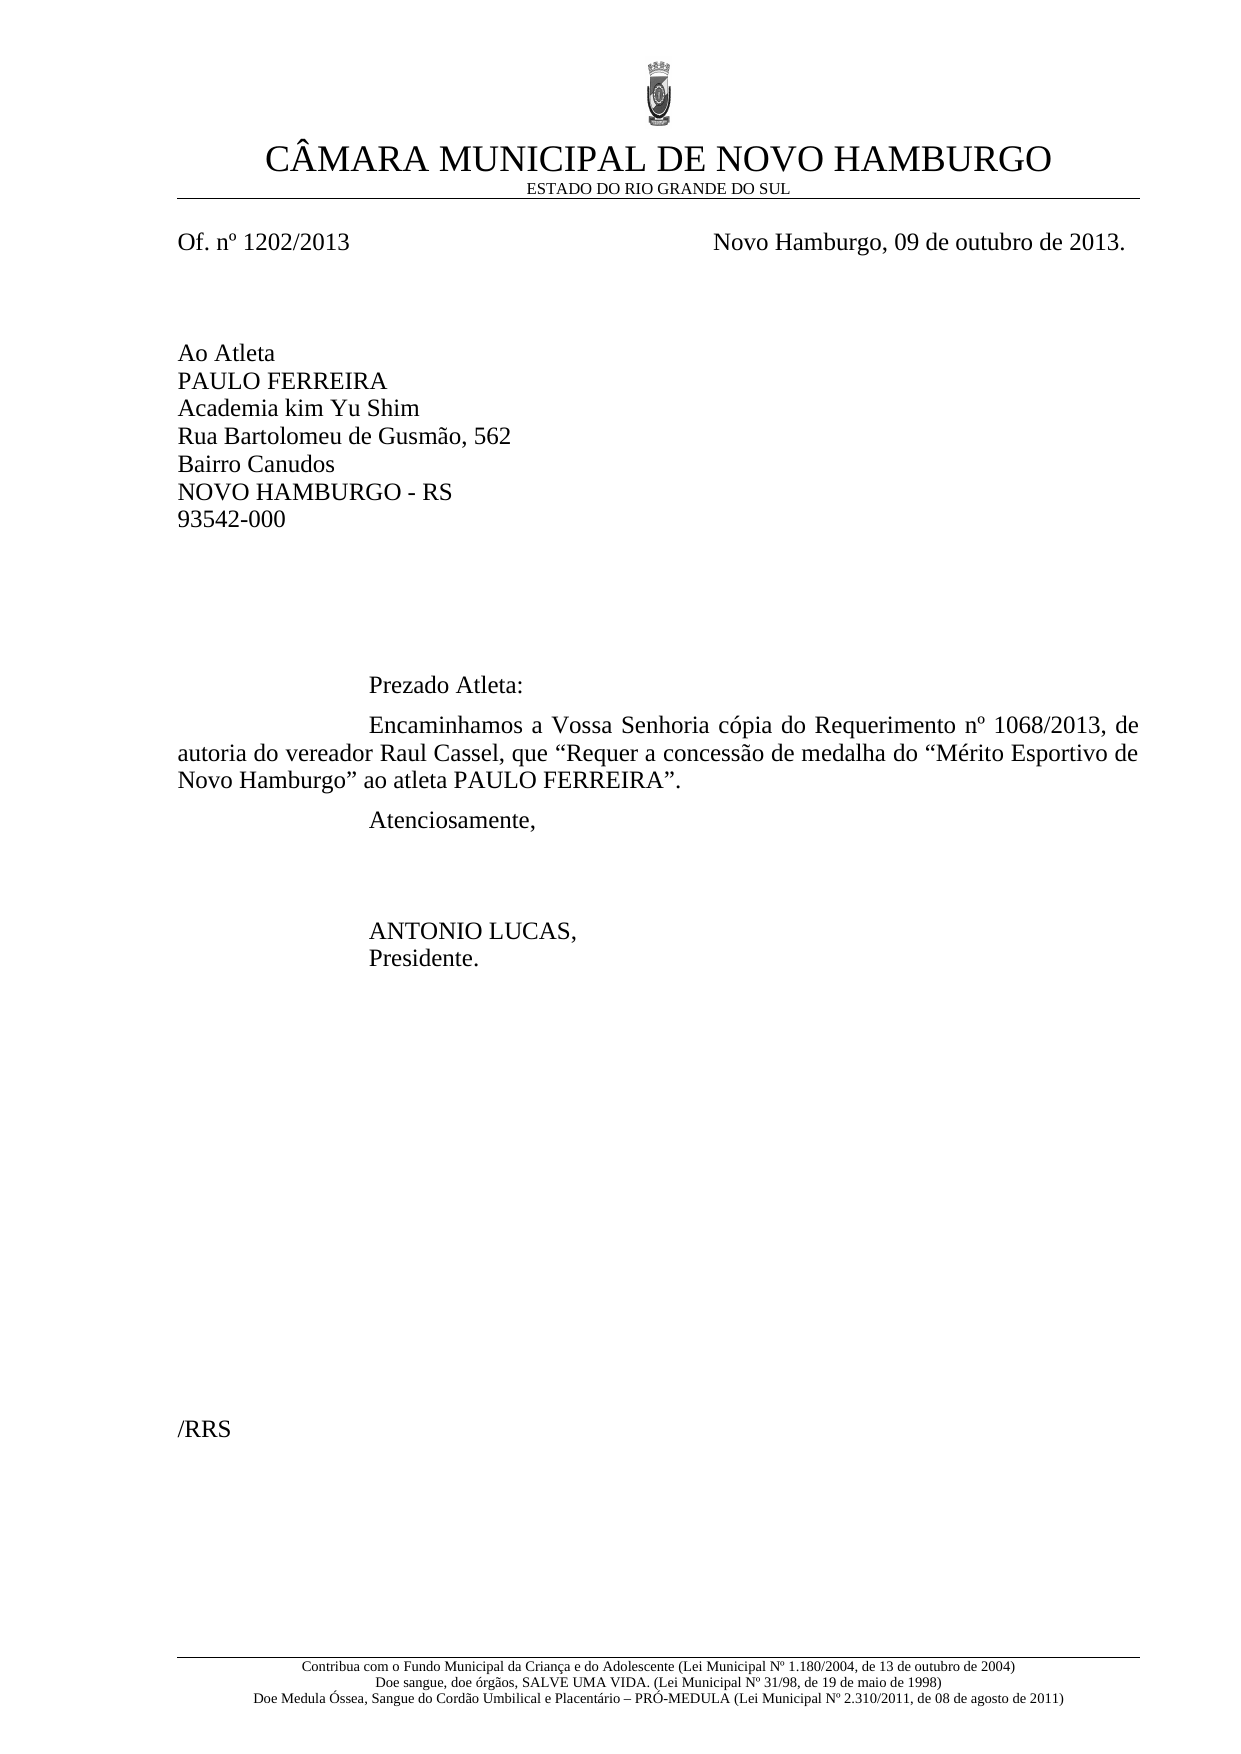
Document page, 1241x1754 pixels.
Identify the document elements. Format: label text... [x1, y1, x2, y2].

text Atenciosamente, [177, 806, 1140, 834]
text Academia kim Yu Shim [177, 394, 1140, 422]
text Ao Atleta [177, 339, 1140, 367]
text Of. nº 1202/2013 Novo Hamburgo, 09 de outubro de 2013. [177, 228, 1140, 256]
text NOVO HAMBURGO - RS [177, 478, 1140, 505]
text Rua Bartolomeu de Gusmão, 562 [177, 422, 1140, 450]
text Encaminhamos a Vossa Senhoria cópia do Requerimento nº 1068/2013, de autoria do vereador Raul Cassel, que “Requer a concessão de medalha do “Mérito Esportivo de Novo Hamburgo” ao atleta PAULO FERREIRA”. [177, 711, 1140, 794]
text 93542-000 [177, 505, 1140, 533]
text Prezado Atleta: [177, 672, 1140, 699]
text Presidente. [177, 944, 1140, 972]
text /RRS [177, 1416, 1140, 1443]
text ANTONIO LUCAS, [177, 917, 1140, 944]
text Bairro Canudos [177, 450, 1140, 478]
text PAULO FERREIRA [177, 367, 1140, 394]
